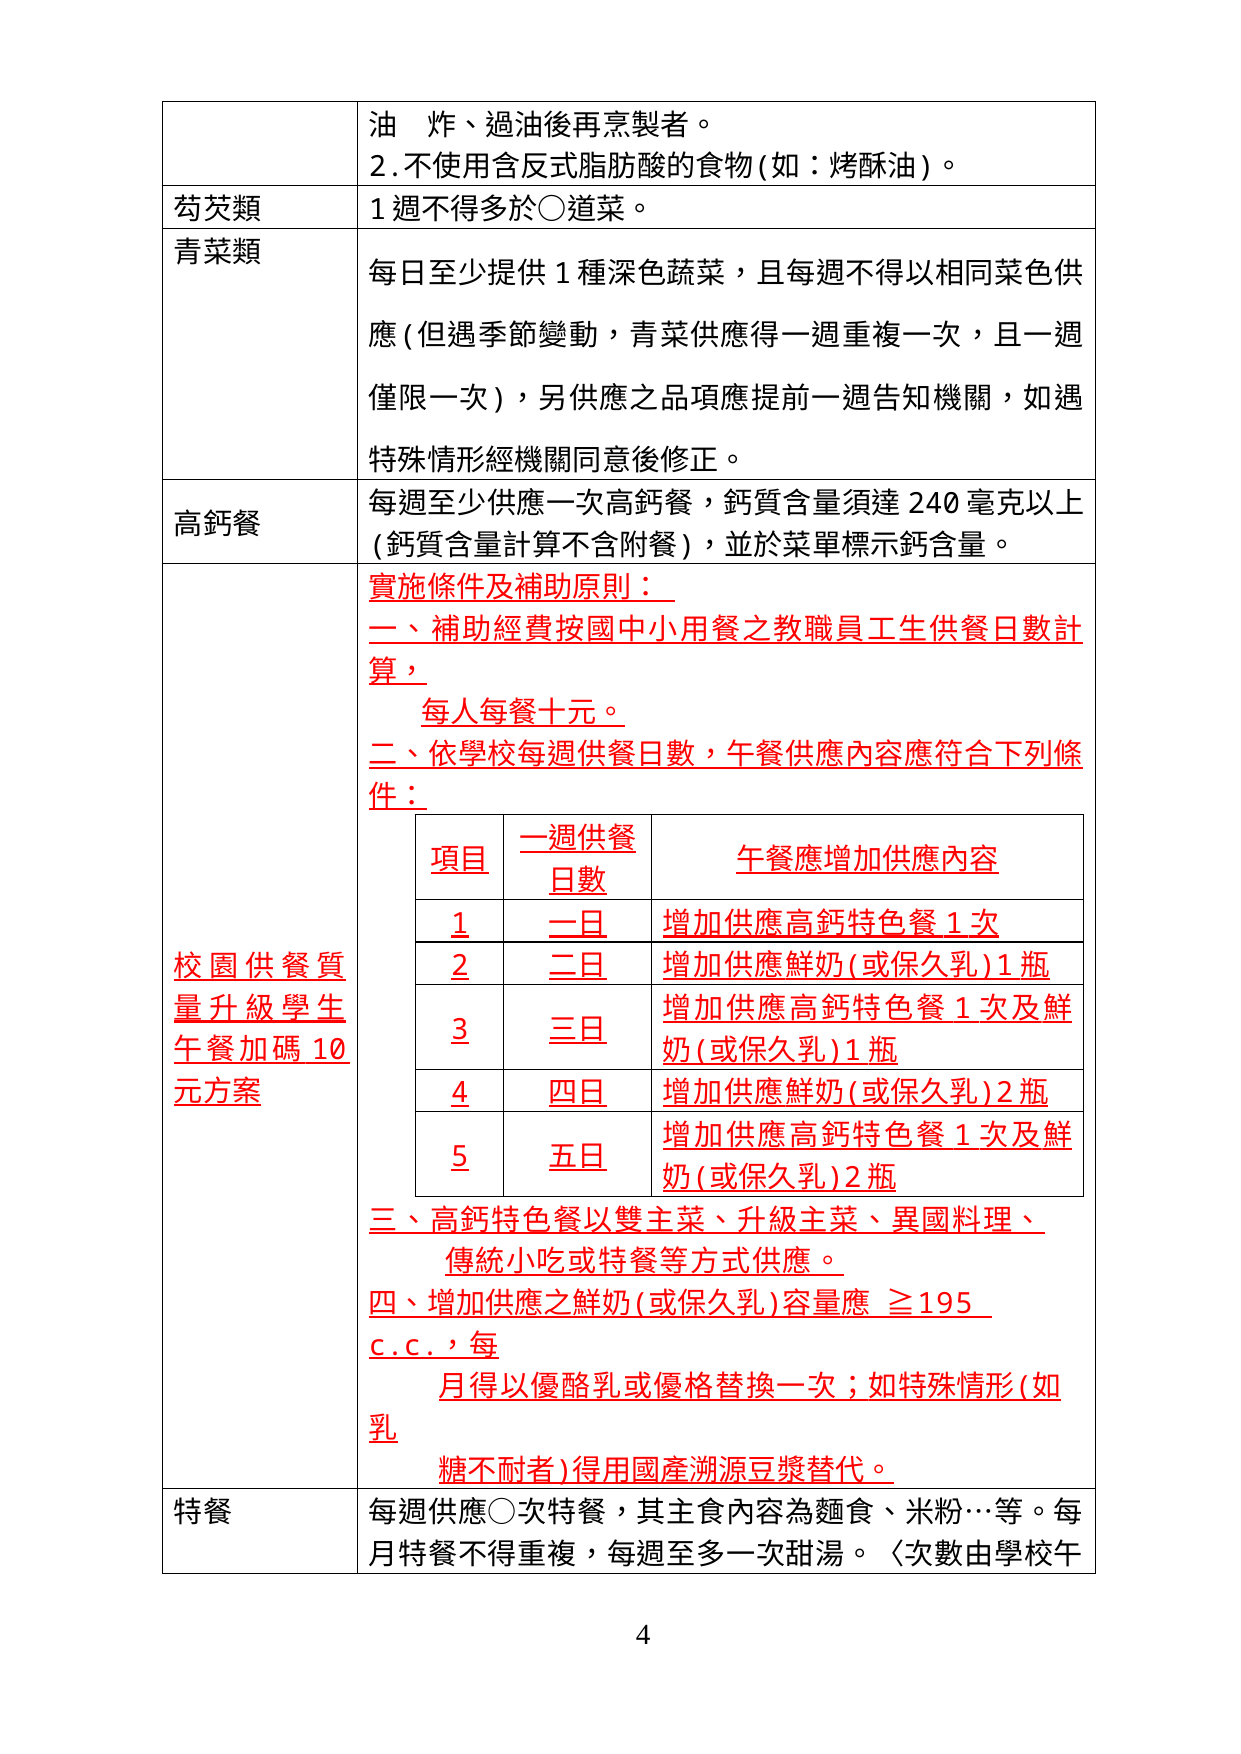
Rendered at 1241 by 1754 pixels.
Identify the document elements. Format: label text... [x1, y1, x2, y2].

table_cell 增加供應高鈣特色餐1次及鮮奶(或保久乳)2瓶 [652, 1112, 1083, 1196]
table_cell 一日 [504, 900, 651, 941]
table_header 午餐應增加供應內容 [652, 815, 1083, 899]
table_cell 高鈣餐 [163, 480, 357, 563]
table_cell 實施條件及補助原則： 一、補助經費按國中小用餐之教職員工生供餐日數計算， 每人每餐十元。 二、依學校每週供餐日數，午餐供應內容應符合下列條件： 三、高鈣特色餐以雙主菜、升級主菜、異國料理、 傳統小吃或特餐等方式供應。 四、增加供應之鮮奶(或保久乳)容量應 ≧195 c.c.，每 月得以優酪乳或優格替換一次；如特殊情形(如乳 糖不耐者)得用國產溯源豆漿替代。 [358, 564, 1095, 1488]
table_cell 5 [416, 1112, 503, 1196]
table_cell 四日 [504, 1070, 651, 1111]
table_cell 增加供應高鈣特色餐1次及鮮奶(或保久乳)1瓶 [652, 985, 1083, 1068]
table_cell 青菜類 [163, 229, 357, 479]
table_cell 4 [416, 1070, 503, 1111]
table_cell 油 炸、過油後再烹製者。 2.不使用含反式脂肪酸的食物(如：烤酥油)。 [358, 102, 1095, 185]
table_cell [163, 102, 357, 185]
table_cell 1週不得多於○道菜。 [358, 186, 1095, 228]
table_cell 增加供應鮮奶(或保久乳)1瓶 [652, 943, 1083, 984]
table_cell 五日 [504, 1112, 651, 1196]
table_cell 每日至少提供1種深色蔬菜，且每週不得以相同菜色供應(但遇季節變動，青菜供應得一週重複一次，且一週僅限一次)，另供應之品項應提前一週告知機關，如遇特殊情形經機關同意後修正。 [358, 229, 1095, 479]
table_cell 芶芡類 [163, 186, 357, 228]
table_cell 每週至少供應一次高鈣餐，鈣質含量須達240毫克以上(鈣質含量計算不含附餐)，並於菜單標示鈣含量。 [358, 480, 1095, 563]
table_cell 三日 [504, 985, 651, 1068]
table_cell 特餐 [163, 1489, 357, 1573]
table_cell 增加供應鮮奶(或保久乳)2瓶 [652, 1070, 1083, 1111]
table_cell 2 [416, 943, 503, 984]
table_cell 增加供應高鈣特色餐1次 [652, 900, 1083, 941]
table_header 項目 [416, 815, 503, 899]
table_cell 3 [416, 985, 503, 1068]
table_cell 每週供應○次特餐，其主食內容為麵食、米粉…等。每月特餐不得重複，每週至多一次甜湯。〈次數由學校午 [358, 1489, 1095, 1573]
table_header 一週供餐日數 [504, 815, 651, 899]
table_cell 校園供餐質量升級學生午餐加碼10元方案 [163, 564, 357, 1488]
table_cell 二日 [504, 943, 651, 984]
table_cell 1 [416, 900, 503, 941]
